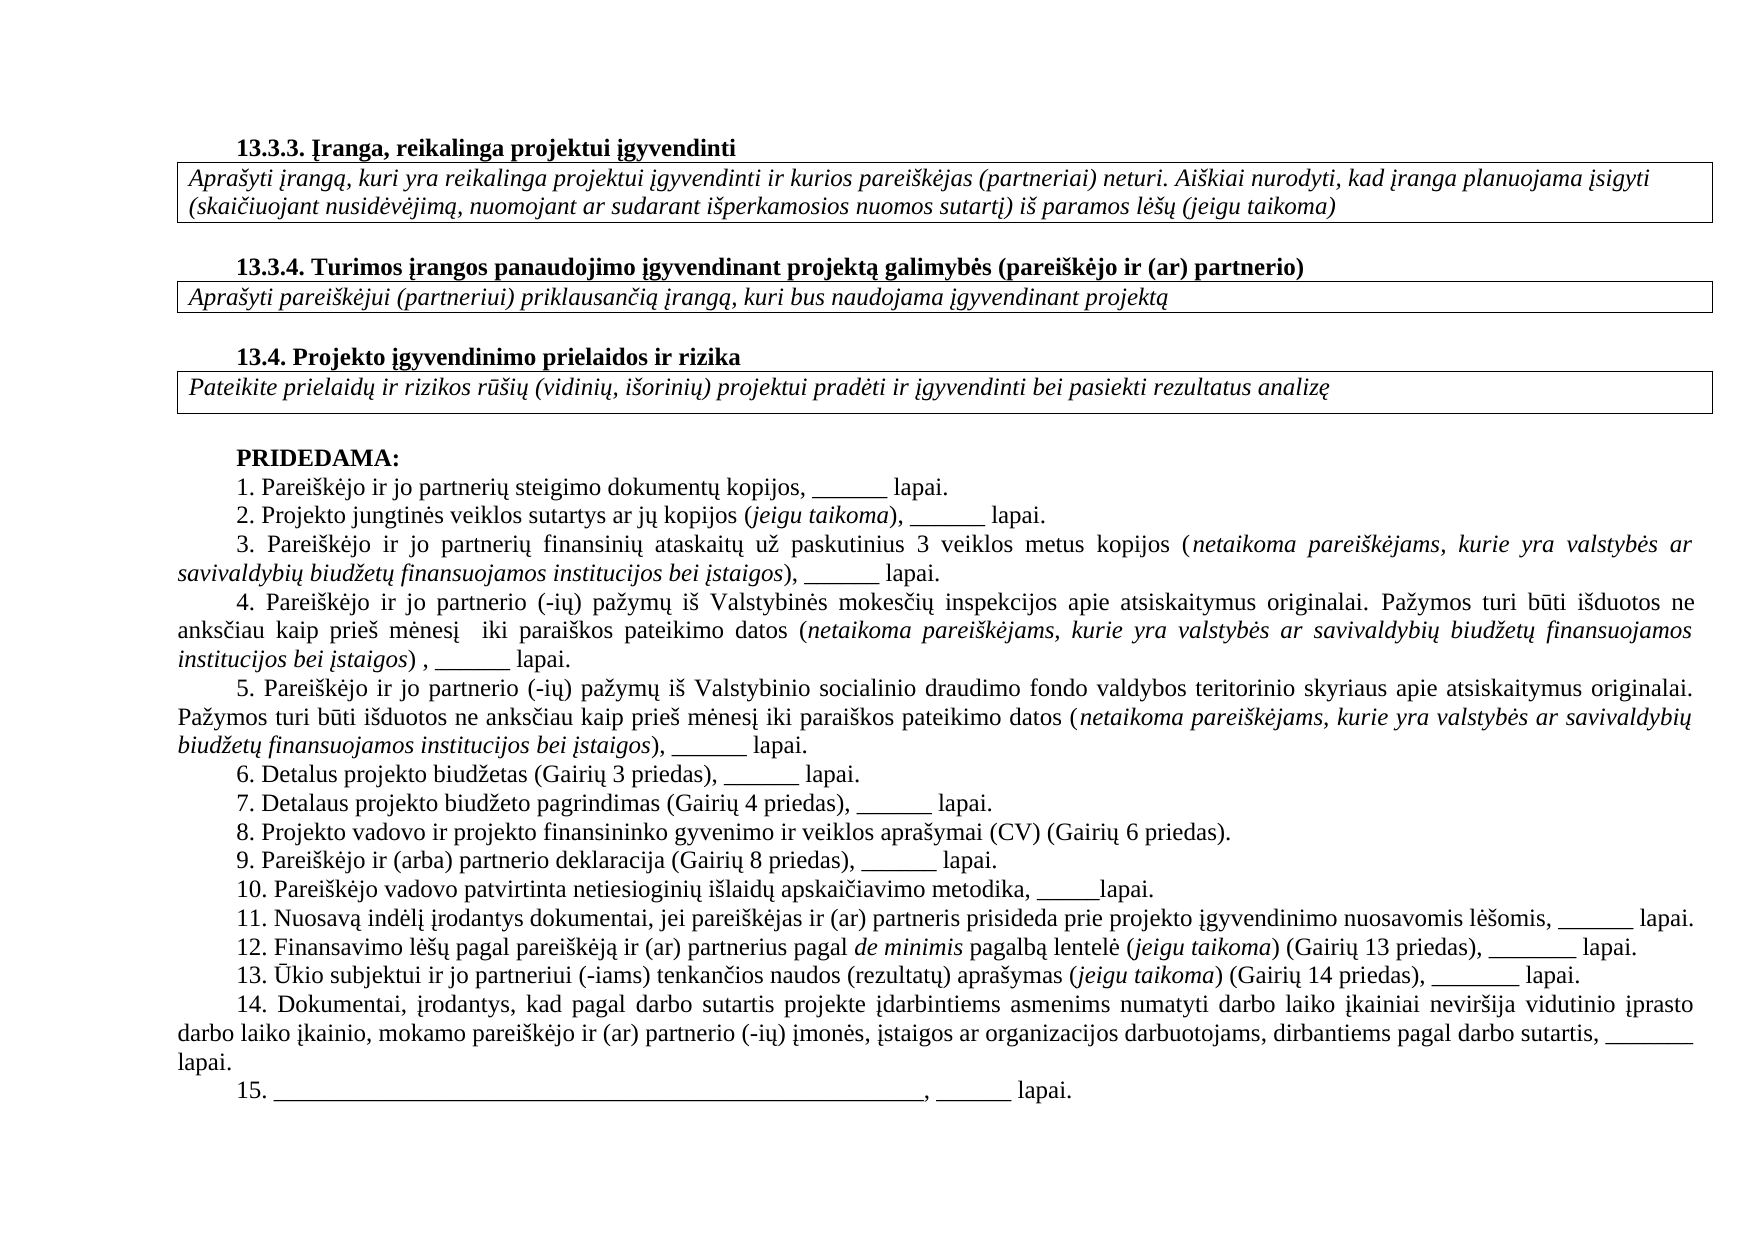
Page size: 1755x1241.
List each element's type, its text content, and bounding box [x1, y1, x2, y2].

text 7. Detalaus projekto biudžeto pagrindimas (Gairių 4 priedas), ______ lapai. [177, 788, 1695, 817]
text 1. Pareiškėjo ir jo partnerių steigimo dokumentų kopijos, ______ lapai. [177, 472, 1695, 500]
text 13.4. Projekto įgyvendinimo prielaidos ir rizika [177, 342, 1695, 371]
text PRIDEDAMA: [177, 443, 1695, 472]
text 13.3.4. Turimos įrangos panaudojimo įgyvendinant projektą galimybės (pareiškėjo ir (ar) partnerio) [177, 252, 1695, 281]
text 13.3.3. Įranga, reikalinga projektui įgyvendinti [177, 133, 1695, 162]
text 8. Projekto vadovo ir projekto finansininko gyvenimo ir veiklos aprašymai (CV) (Gairių 6 priedas). [177, 817, 1695, 845]
text 10. Pareiškėjo vadovo patvirtinta netiesioginių išlaidų apskaičiavimo metodika, _____lapai. [177, 874, 1695, 903]
text 12. Finansavimo lėšų pagal pareiškėją ir (ar) partnerius pagal de minimis pagalbą lentelė (jeigu taikoma) (Gairių 13 priedas), _______ lapai. [177, 932, 1695, 960]
text 13. Ūkio subjektui ir jo partneriui (-iams) tenkančios naudos (rezultatų) aprašymas (jeigu taikoma) (Gairių 14 priedas), _______ lapai. [177, 960, 1695, 989]
text 5. Pareiškėjo ir jo partnerio (-ių) pažymų iš Valstybinio socialinio draudimo fondo valdybos teritorinio skyriaus apie atsiskaitymus originalai. Pažymos turi būti išduotos ne anksčiau kaip prieš mėnesį iki paraiškos pateikimo datos (netaikoma pareiškėjams, kurie yra valstybės ar savivaldybių biudžetų finansuojamos institucijos bei įstaigos), ______ lapai. [177, 673, 1695, 759]
text 14. Dokumentai, įrodantys, kad pagal darbo sutartis projekte įdarbintiems asmenims numatyti darbo laiko įkainiai neviršija vidutinio įprasto darbo laiko įkainio, mokamo pareiškėjo ir (ar) partnerio (-ių) įmonės, įstaigos ar organizacijos darbuotojams, dirbantiems pagal darbo sutartis, _______ lapai. [177, 989, 1695, 1075]
text 3. Pareiškėjo ir jo partnerių finansinių ataskaitų už paskutinius 3 veiklos metus kopijos (netaikoma pareiškėjams, kurie yra valstybės ar savivaldybių biudžetų finansuojamos institucijos bei įstaigos), ______ lapai. [177, 529, 1695, 587]
text 11. Nuosavą indėlį įrodantys dokumentai, jei pareiškėjas ir (ar) partneris prisideda prie projekto įgyvendinimo nuosavomis lėšomis, ______ lapai. [177, 903, 1695, 932]
text 6. Detalus projekto biudžetas (Gairių 3 priedas), ______ lapai. [177, 759, 1695, 788]
text 15. ____________________________________________________, ______ lapai. [177, 1075, 1695, 1104]
table_header Pateikite prielaidų ir rizikos rūšių (vidinių, išorinių) projektui pradėti ir įgyvendinti bei pasiekti rezultatus analizę [178, 372, 1712, 413]
text 2. Projekto jungtinės veiklos sutartys ar jų kopijos (jeigu taikoma), ______ lapai. [177, 500, 1695, 529]
table_header Aprašyti pareiškėjui (partneriui) priklausančią įrangą, kuri bus naudojama įgyvendinant projektą [178, 282, 1712, 312]
text 4. Pareiškėjo ir jo partnerio (-ių) pažymų iš Valstybinės mokesčių inspekcijos apie atsiskaitymus originalai. Pažymos turi būti išduotos ne anksčiau kaip prieš mėnesį iki paraiškos pateikimo datos (netaikoma pareiškėjams, kurie yra valstybės ar savivaldybių biudžetų finansuojamos institucijos bei įstaigos) , ______ lapai. [177, 587, 1695, 673]
table_header Aprašyti įrangą, kuri yra reikalinga projektui įgyvendinti ir kurios pareiškėjas (partneriai) neturi. Aiškiai nurodyti, kad įranga planuojama įsigyti (skaičiuojant nusidėvėjimą, nuomojant ar sudarant išperkamosios nuomos sutartį) iš paramos lėšų (jeigu taikoma) [178, 163, 1712, 222]
text 9. Pareiškėjo ir (arba) partnerio deklaracija (Gairių 8 priedas), ______ lapai. [177, 845, 1695, 874]
